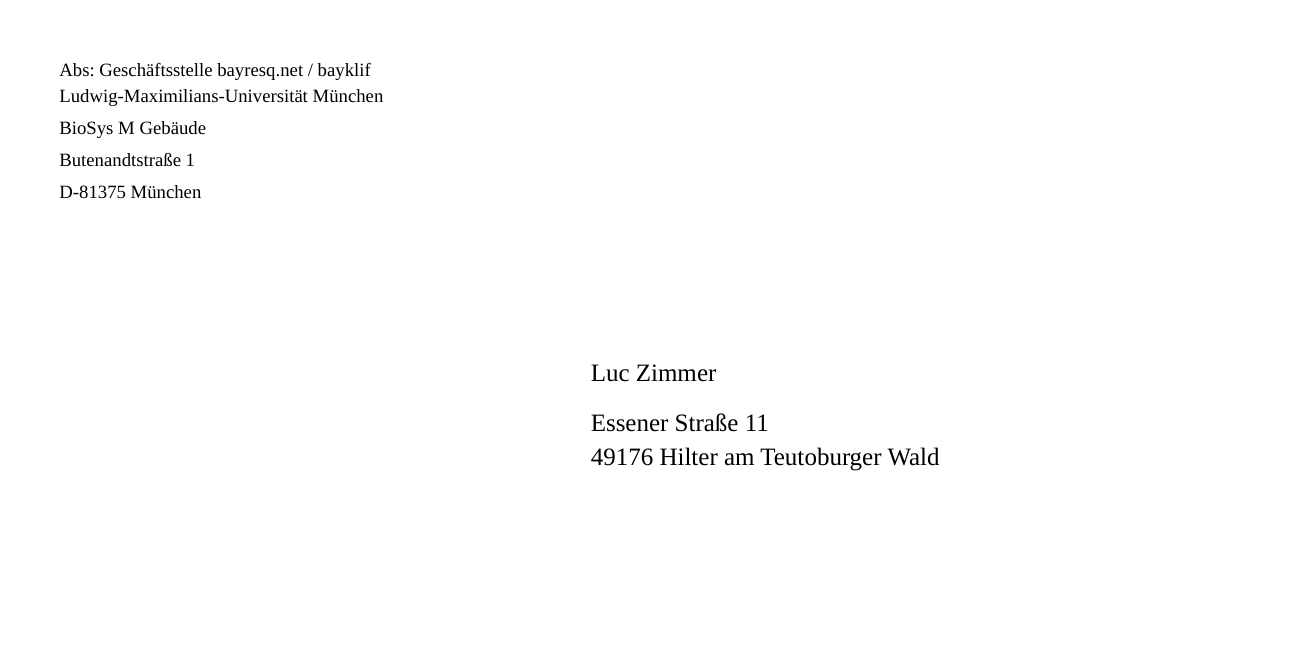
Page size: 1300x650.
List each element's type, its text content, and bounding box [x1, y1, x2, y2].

text Luc Zimmer [591, 325, 1240, 387]
text D-81375 München [59, 181, 649, 203]
text Abs: Geschäftsstelle bayresq.net / bayklif Ludwig-Maximilians-Universität München [59, 59, 649, 106]
text BioSys M Gebäude [59, 117, 649, 138]
text Butenandtstraße 1 [59, 149, 649, 171]
text Essener Straße 11 49176 Hilter am Teutoburger Wald [591, 408, 1240, 470]
